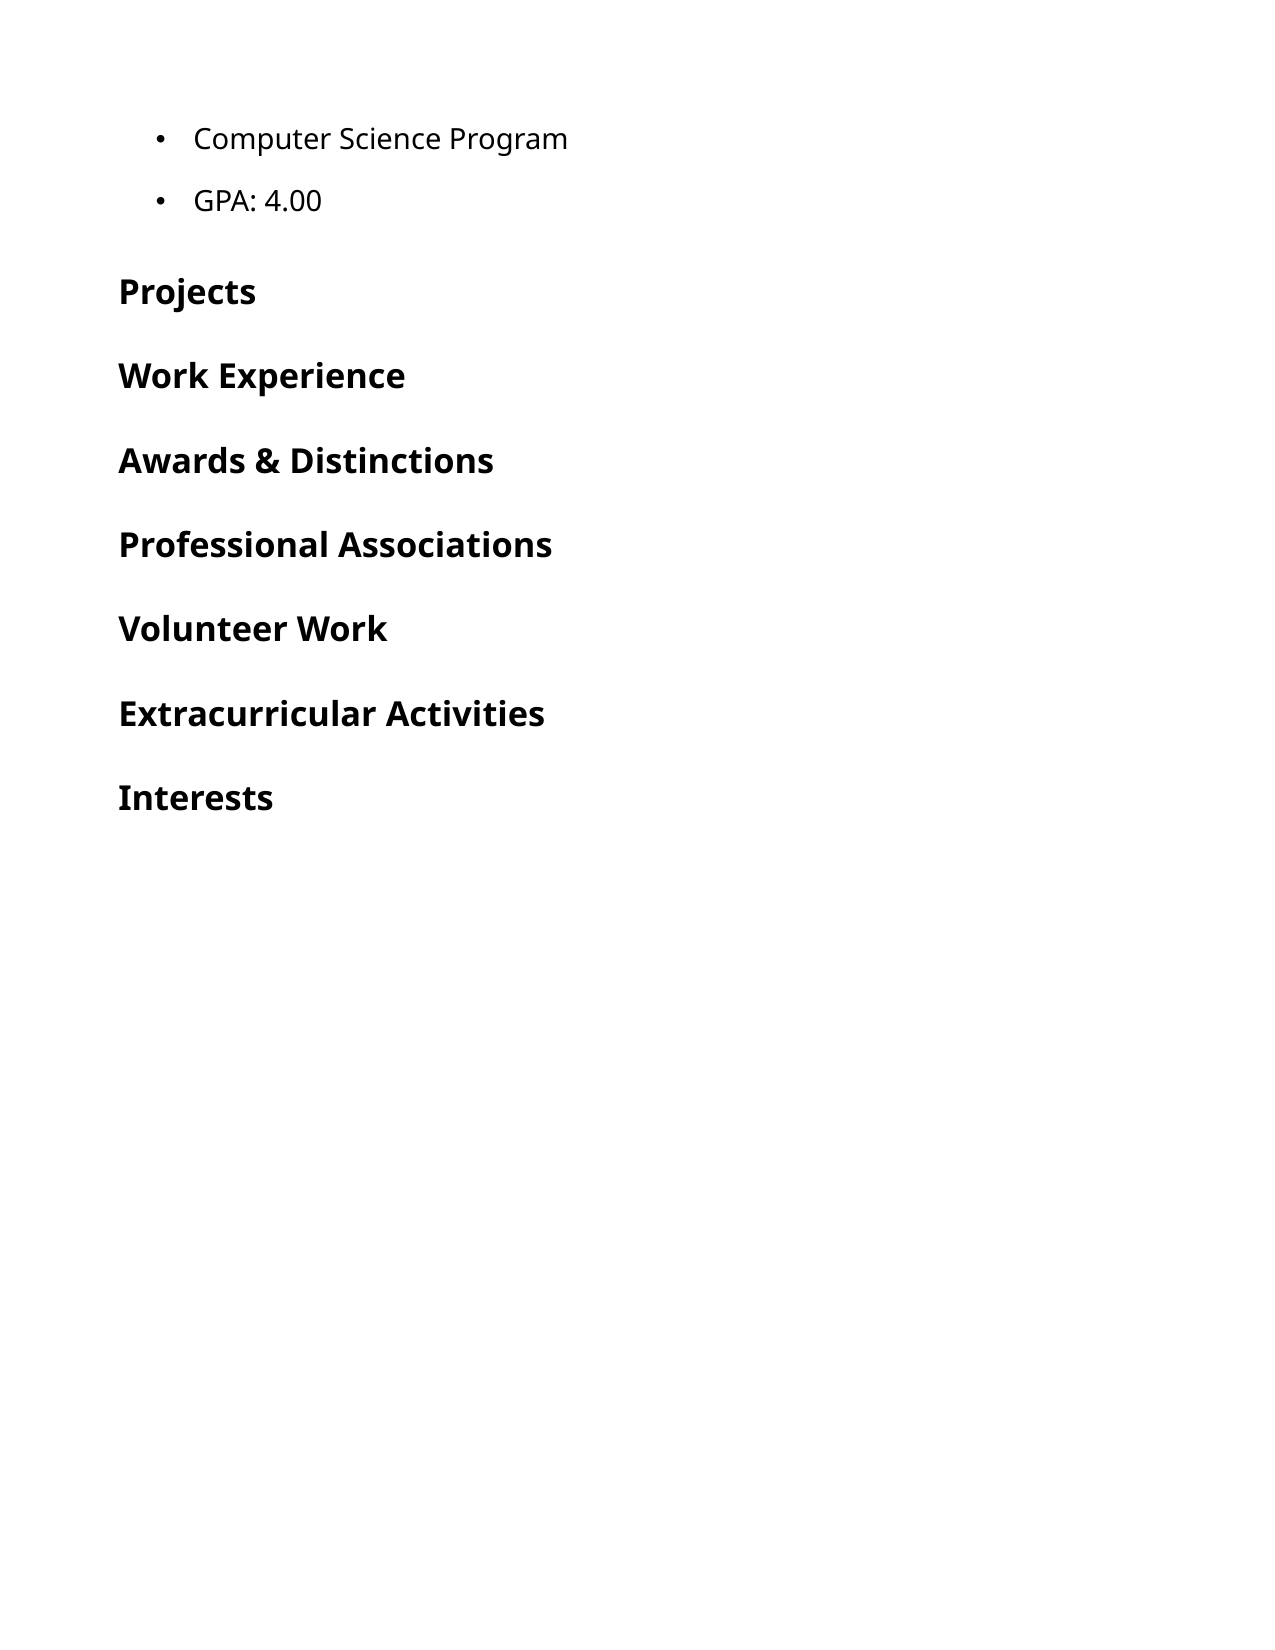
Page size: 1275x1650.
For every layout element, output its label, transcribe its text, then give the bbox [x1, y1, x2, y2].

list Computer Science Program [156, 118, 1157, 158]
subtitle Professional Associations [118, 521, 1157, 567]
subtitle Extracurricular Activities [118, 689, 1157, 736]
subtitle Work Experience [118, 352, 1157, 399]
subtitle Interests [118, 774, 1157, 821]
subtitle Awards & Distinctions [118, 436, 1157, 483]
list GPA: 4.00 [156, 180, 1157, 220]
subtitle Volunteer Work [118, 605, 1157, 652]
subtitle Projects [118, 267, 1157, 314]
